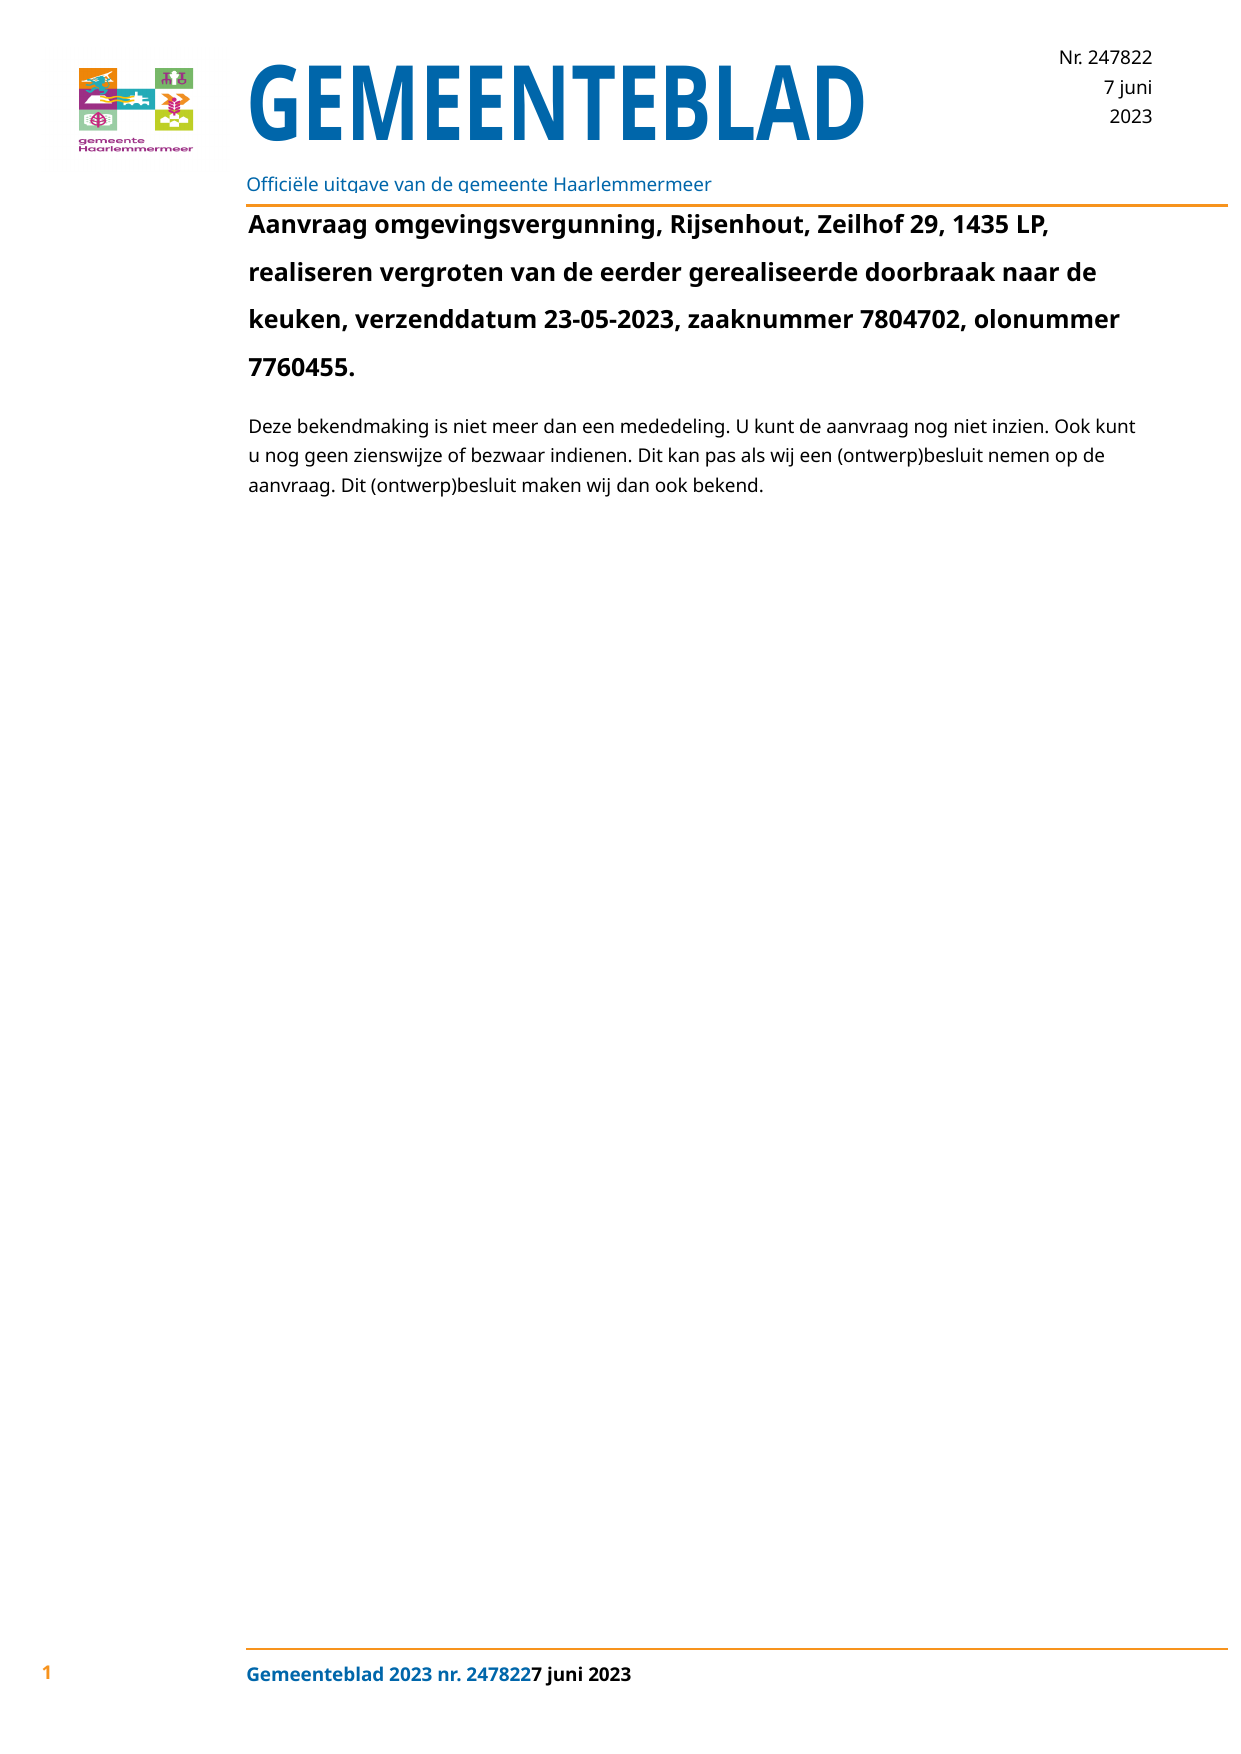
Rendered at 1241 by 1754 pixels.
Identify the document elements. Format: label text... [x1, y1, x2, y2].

text Deze bekendmaking is niet meer dan een mededeling. U kunt de aanvraag nog niet inzien. Ook kunt u nog geen zienswijze of bezwaar indienen. Dit kan pas als wij een (ontwerp)besluit nemen op de aanvraag. Dit (ontwerp)besluit maken wij dan ook bekend. [248, 413, 1152, 498]
text Aanvraag omgevingsvergunning, Rijsenhout, Zeilhof 29, 1435 LP, realiseren vergroten van de eerder gerealiseerde doorbraak naar de keuken, verzenddatum 23-05-2023, zaaknummer 7804702, olonummer 7760455. [248, 207, 1152, 384]
picture [41, 47, 231, 172]
